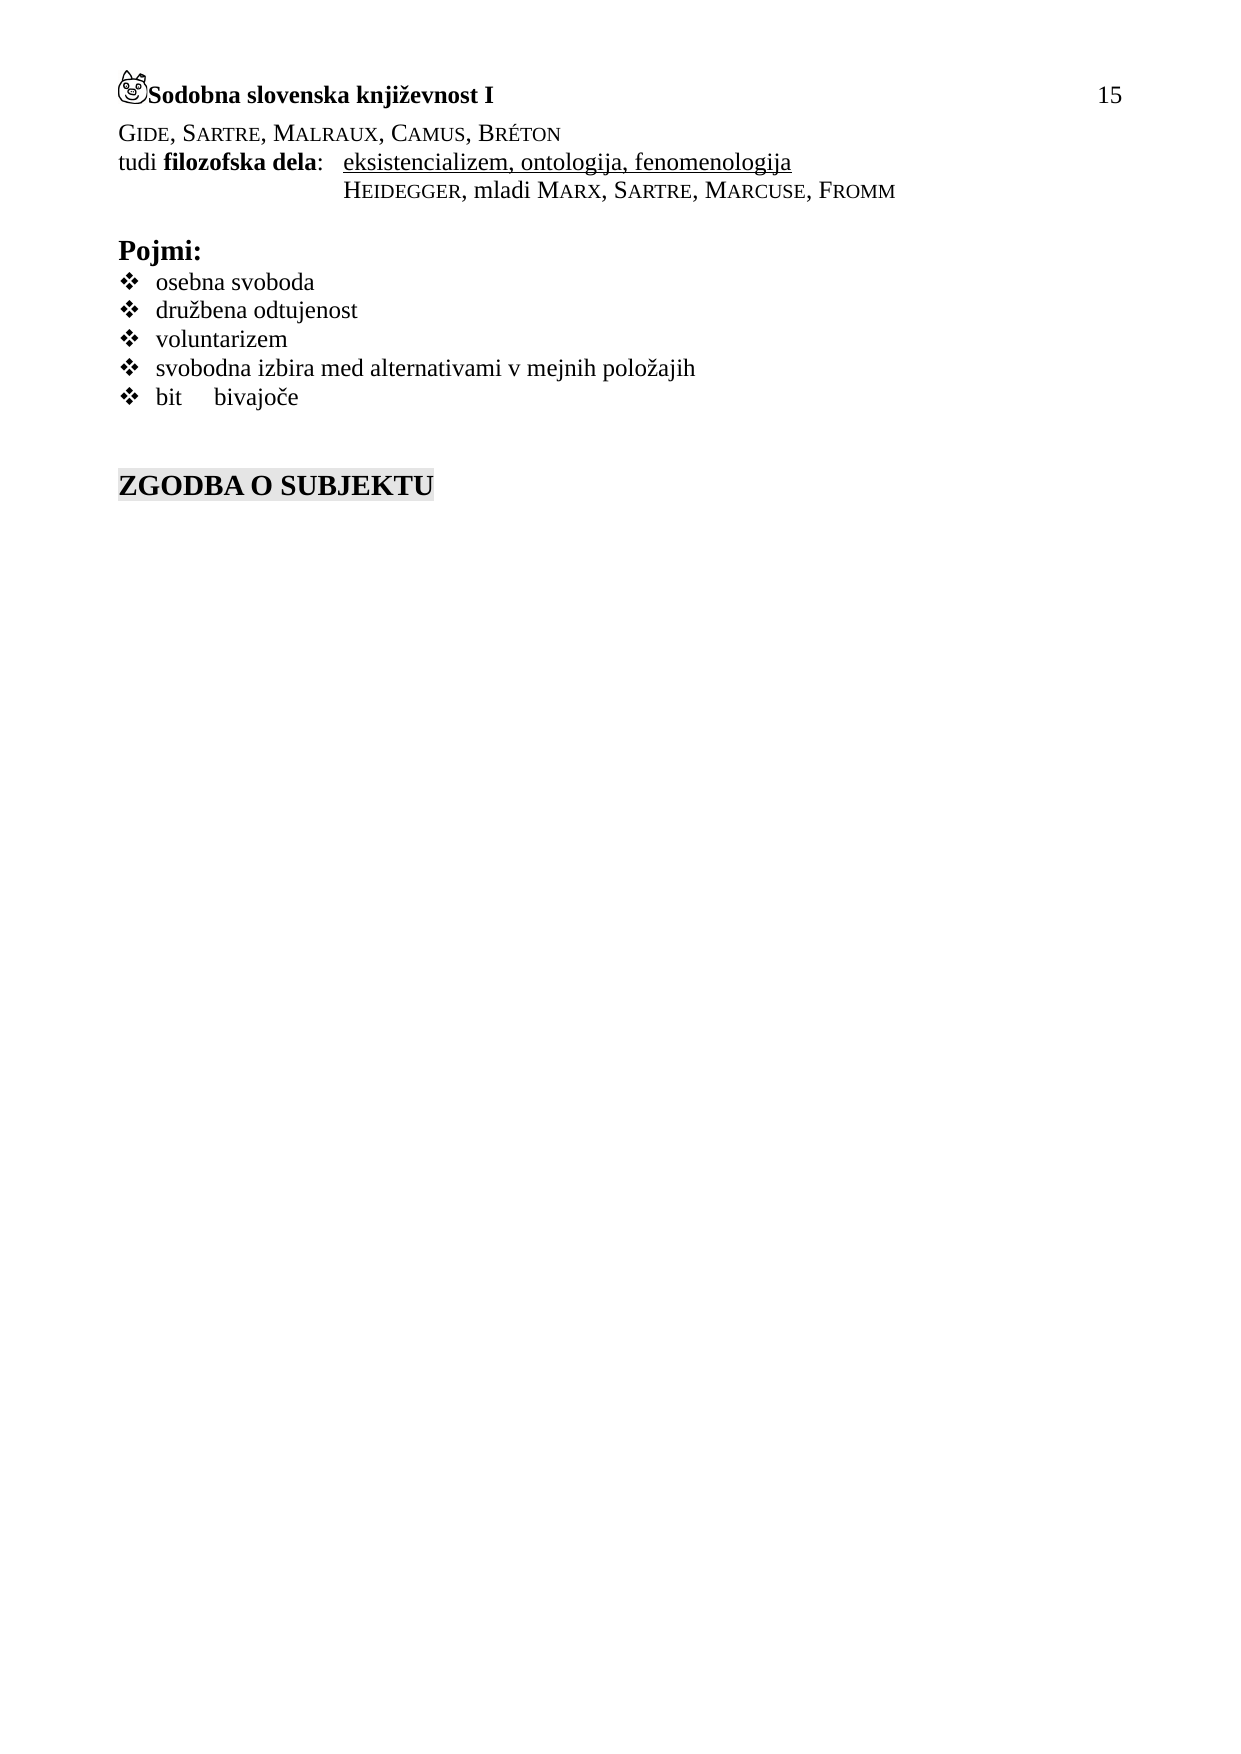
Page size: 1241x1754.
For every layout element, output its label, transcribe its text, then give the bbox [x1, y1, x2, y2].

text Pojmi: [118, 233, 1122, 267]
text Heidegger, mladi Marx, Sartre, Marcuse, Fromm [118, 176, 1122, 204]
list svobodna izbira med alternativami v mejnih položajih [118, 353, 1122, 382]
text Gide, Sartre, Malraux, Camus, Bréton [118, 118, 1122, 147]
list voluntarizem [118, 324, 1122, 353]
text ZGODBA O SUBJEKTU [118, 468, 1122, 501]
list osebna svoboda [118, 267, 1122, 295]
list bit  bivajoče [118, 382, 1122, 410]
text tudi filozofska dela: eksistencializem, ontologija, fenomenologija [118, 147, 1122, 176]
list družbena odtujenost [118, 295, 1122, 324]
